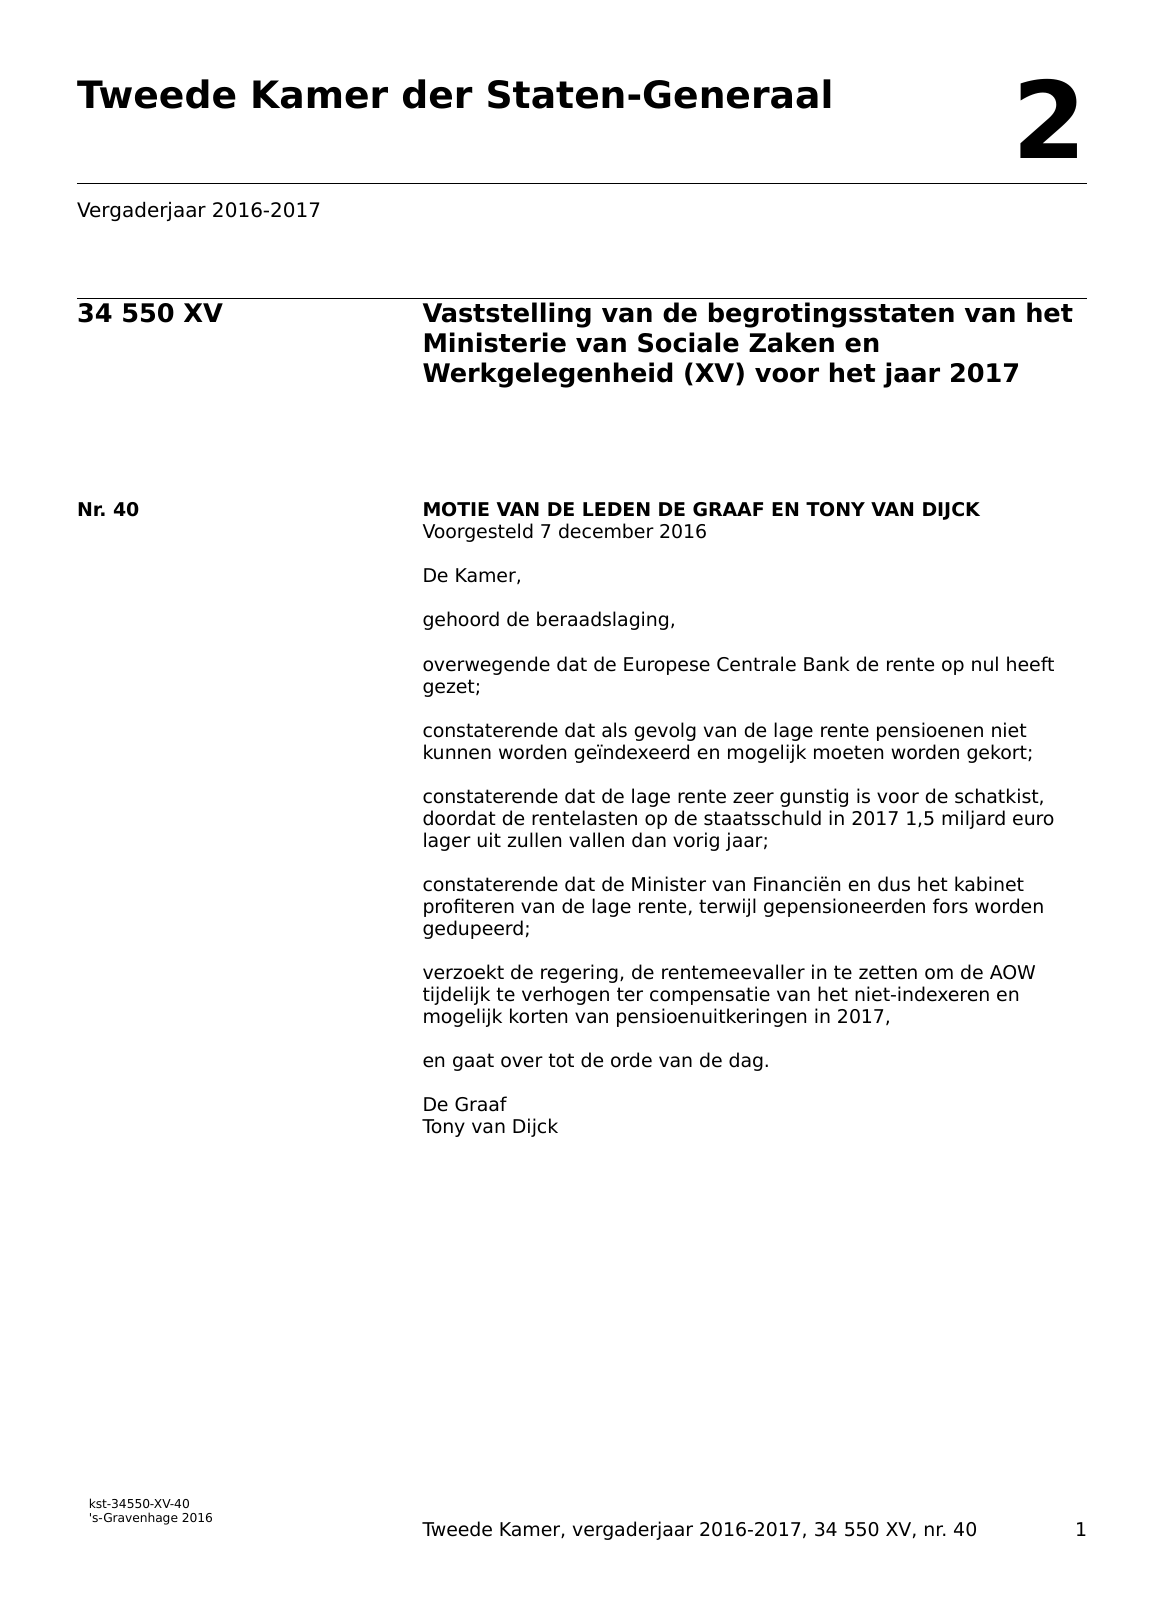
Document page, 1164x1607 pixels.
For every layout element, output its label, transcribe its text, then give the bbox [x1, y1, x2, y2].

text constaterende dat als gevolg van de lage rente pensioenen niet kunnen worden geïndexeerd en mogelijk moeten worden gekort; [422, 720, 1087, 764]
text De Kamer, [422, 565, 1087, 587]
text gehoord de beraadslaging, [422, 609, 1087, 631]
text en gaat over tot de orde van de dag. [422, 1050, 1087, 1072]
text 's-Gravenhage 2016 [88, 1511, 323, 1525]
text verzoekt de regering, de rentemeevaller in te zetten om de AOW tijdelijk te verhogen ter compensatie van het niet-indexeren en mogelijk korten van pensioenuitkeringen in 2017, [422, 962, 1087, 1028]
table_cell Vergaderjaar 2016-2017 [77, 184, 1087, 298]
text Tony van Dijck [422, 1116, 1087, 1138]
subtitle Nr. 40 MOTIE VAN DE LEDEN DE GRAAF EN TONY VAN DIJCK [77, 499, 1087, 521]
text constaterende dat de lage rente zeer gunstig is voor de schatkist, doordat de rentelasten op de staatsschuld in 2017 1,5 miljard euro lager uit zullen vallen dan vorig jaar; [422, 786, 1087, 852]
text kst-34550-XV-40 [88, 1497, 323, 1511]
subtitle 34 550 XV Vaststelling van de begrotingsstaten van het Ministerie van Sociale Zaken en Werkgelegenheid (XV) voor het jaar 2017 [77, 299, 1087, 388]
text De Graaf [422, 1094, 1087, 1116]
text Voorgesteld 7 december 2016 [422, 521, 1087, 543]
text constaterende dat de Minister van Financiën en dus het kabinet profiteren van de lage rente, terwijl gepensioneerden fors worden gedupeerd; [422, 874, 1087, 940]
table_header 2 [886, 59, 1087, 183]
table_header Tweede Kamer der Staten-Generaal [77, 59, 886, 183]
text overwegende dat de Europese Centrale Bank de rente op nul heeft gezet; [422, 653, 1087, 697]
